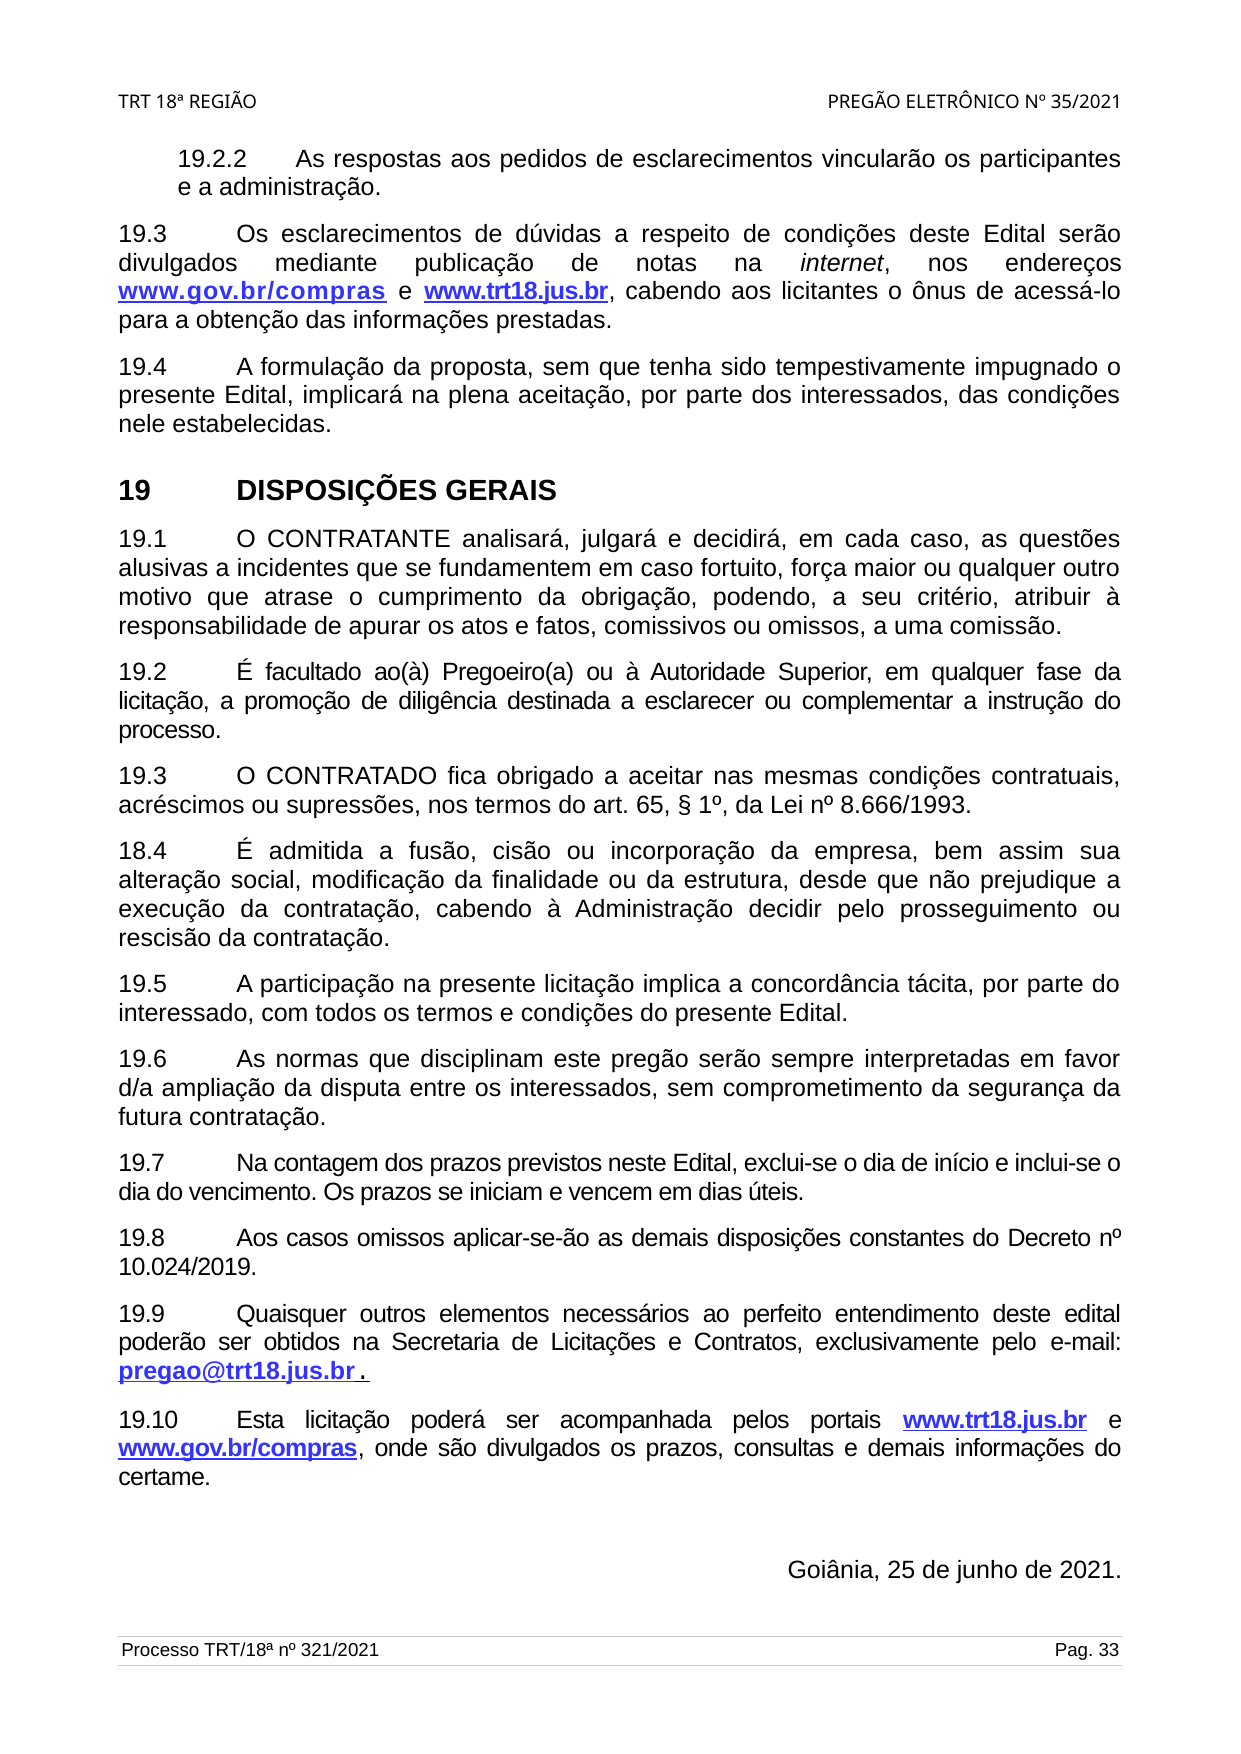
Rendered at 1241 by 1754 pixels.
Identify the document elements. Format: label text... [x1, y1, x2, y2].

text 19 DISPOSIÇÕES GERAIS [118, 473, 1122, 507]
text Goiânia, 25 de junho de 2021. [118, 1555, 1122, 1584]
text 19.3 Os esclarecimentos de dúvidas a respeito de condições deste Edital serão divulgados mediante publicação de notas na internet, nos endereços www.gov.br/compras e www.trt18.jus.br, cabendo aos licitantes o ônus de acessá-lo para a obtenção das informações prestadas. [118, 219, 1122, 334]
text 19.1 O CONTRATANTE analisará, julgará e decidirá, em cada caso, as questões alusivas a incidentes que se fundamentem em caso fortuito, força maior ou qualquer outro motivo que atrase o cumprimento da obrigação, podendo, a seu critério, atribuir à responsabilidade de apurar os atos e fatos, comissivos ou omissos, a uma comissão. [118, 524, 1122, 639]
text 19.3 O CONTRATADO fica obrigado a aceitar nas mesmas condições contratuais, acréscimos ou supressões, nos termos do art. 65, § 1º, da Lei nº 8.666/1993. [118, 761, 1122, 818]
text 19.4 A formulação da proposta, sem que tenha sido tempestivamente impugnado o presente Edital, implicará na plena aceitação, por parte dos interessados, das condições nele estabelecidas. [118, 351, 1122, 438]
text 19.2 É facultado ao(à) Pregoeiro(a) ou à Autoridade Superior, em qualquer fase da licitação, a promoção de diligência destinada a esclarecer ou complementar a instrução do processo. [118, 657, 1122, 743]
text 19.2.2 As respostas aos pedidos de esclarecimentos vincularão os participantes e a administração. [177, 143, 1122, 201]
text 19.5 A participação na presente licitação implica a concordância tácita, por parte do interessado, com todos os termos e condições do presente Edital. [118, 969, 1122, 1026]
list 19.9 Quaisquer outros elementos necessários ao perfeito entendimento deste edital poderão ser obtidos na Secretaria de Licitações e Contratos, exclusivamente pelo e-mail: pregao@trt18.jus.br. [118, 1298, 1122, 1387]
text 19.6 As normas que disciplinam este pregão serão sempre interpretadas em favor d/a ampliação da disputa entre os interessados, sem comprometimento da segurança da futura contratação. [118, 1044, 1122, 1130]
text 19.7 Na contagem dos prazos previstos neste Edital, exclui-se o dia de início e inclui-se o dia do vencimento. Os prazos se iniciam e vencem em dias úteis. [118, 1148, 1122, 1206]
text 18.4 É admitida a fusão, cisão ou incorporação da empresa, bem assim sua alteração social, modificação da finalidade ou da estrutura, desde que não prejudique a execução da contratação, cabendo à Administração decidir pelo prosseguimento ou rescisão da contratação. [118, 836, 1122, 951]
list 19.10 Esta licitação poderá ser acompanhada pelos portais www.trt18.jus.br e www.gov.br/compras, onde são divulgados os prazos, consultas e demais informações do certame. [118, 1405, 1122, 1491]
text 19.8 Aos casos omissos aplicar-se-ão as demais disposições constantes do Decreto nº 10.024/2019. [118, 1223, 1122, 1281]
